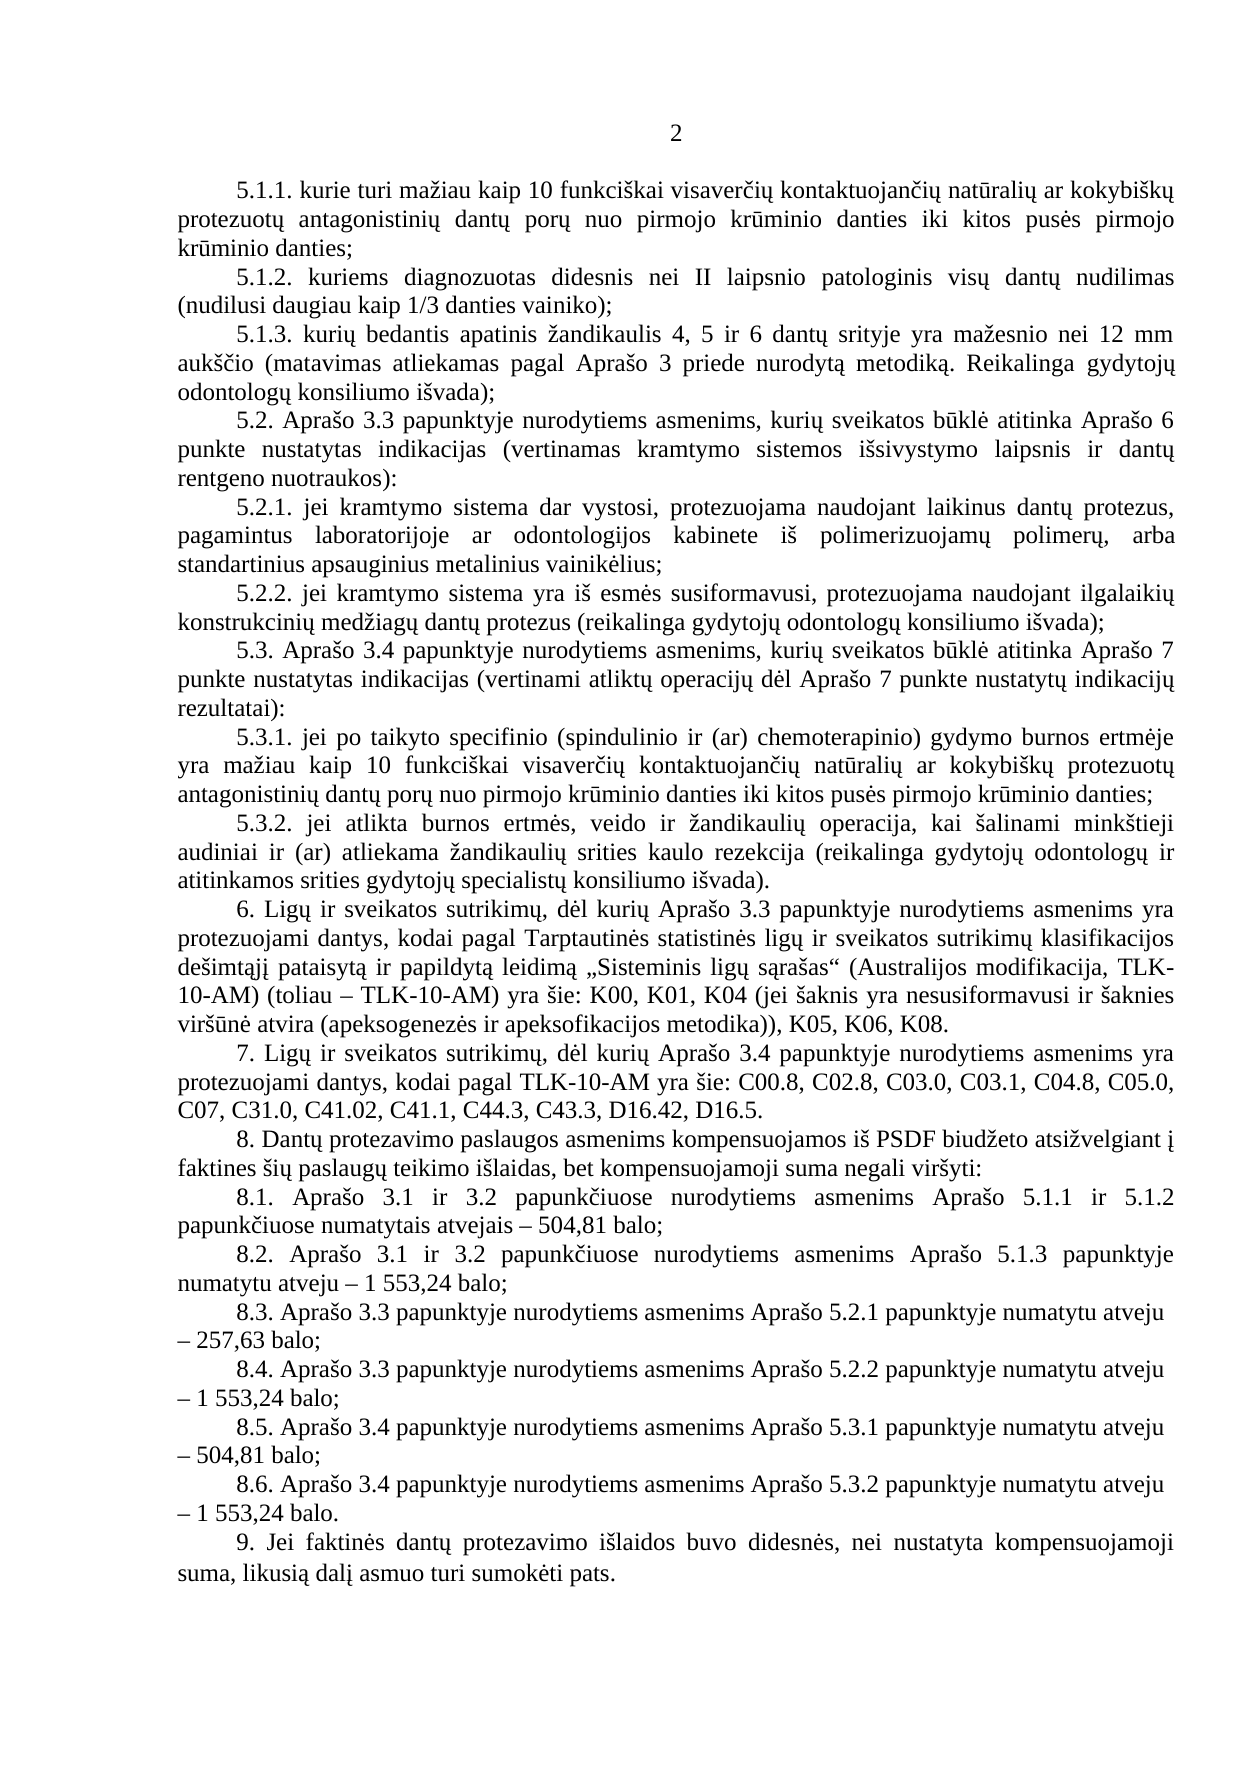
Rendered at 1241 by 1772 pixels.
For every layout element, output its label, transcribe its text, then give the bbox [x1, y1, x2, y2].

text 9. Jei faktinės dantų protezavimo išlaidos buvo didesnės, nei nustatyta kompensuojamoji suma, likusią dalį asmuo turi sumokėti pats. [177, 1527, 1175, 1586]
text 8. Dantų protezavimo paslaugos asmenims kompensuojamos iš PSDF biudžeto atsižvelgiant į faktines šių paslaugų teikimo išlaidas, bet kompensuojamoji suma negali viršyti: [177, 1124, 1175, 1182]
text 8.2. Aprašo 3.1 ir 3.2 papunkčiuose nurodytiems asmenims Aprašo 5.1.3 papunktyje numatytu atveju – 1 553,24 balo; [177, 1239, 1175, 1297]
text 6. Ligų ir sveikatos sutrikimų, dėl kurių Aprašo 3.3 papunktyje nurodytiems asmenims yra protezuojami dantys, kodai pagal Tarptautinės statistinės ligų ir sveikatos sutrikimų klasifikacijos dešimtąjį pataisytą ir papildytą leidimą „Sisteminis ligų sąrašas“ (Australijos modifikacija, TLK-10-AM) (toliau – TLK-10-AM) yra šie: K00, K01, K04 (jei šaknis yra nesusiformavusi ir šaknies viršūnė atvira (apeksogenezės ir apeksofikacijos metodika)), K05, K06, K08. [177, 894, 1175, 1038]
text 5.2.2. jei kramtymo sistema yra iš esmės susiformavusi, protezuojama naudojant ilgalaikių konstrukcinių medžiagų dantų protezus (reikalinga gydytojų odontologų konsiliumo išvada); [177, 578, 1175, 636]
text 8.6. Aprašo 3.4 papunktyje nurodytiems asmenims Aprašo 5.3.2 papunktyje numatytu atveju – 1 553,24 balo. [177, 1469, 1175, 1527]
text 5.2. Aprašo 3.3 papunktyje nurodytiems asmenims, kurių sveikatos būklė atitinka Aprašo 6 punkte nustatytas indikacijas (vertinamas kramtymo sistemos išsivystymo laipsnis ir dantų rentgeno nuotraukos): [177, 406, 1175, 492]
text 5.3.2. jei atlikta burnos ertmės, veido ir žandikaulių operacija, kai šalinami minkštieji audiniai ir (ar) atliekama žandikaulių srities kaulo rezekcija (reikalinga gydytojų odontologų ir atitinkamos srities gydytojų specialistų konsiliumo išvada). [177, 808, 1175, 894]
text 5.1.2. kuriems diagnozuotas didesnis nei II laipsnio patologinis visų dantų nudilimas (nudilusi daugiau kaip 1/3 danties vainiko); [177, 262, 1175, 319]
text 8.3. Aprašo 3.3 papunktyje nurodytiems asmenims Aprašo 5.2.1 papunktyje numatytu atveju – 257,63 balo; [177, 1297, 1175, 1354]
text 8.5. Aprašo 3.4 papunktyje nurodytiems asmenims Aprašo 5.3.1 papunktyje numatytu atveju – 504,81 balo; [177, 1412, 1175, 1469]
text 5.3.1. jei po taikyto specifinio (spindulinio ir (ar) chemoterapinio) gydymo burnos ertmėje yra mažiau kaip 10 funkciškai visaverčių kontaktuojančių natūralių ar kokybiškų protezuotų antagonistinių dantų porų nuo pirmojo krūminio danties iki kitos pusės pirmojo krūminio danties; [177, 722, 1175, 808]
text 5.3. Aprašo 3.4 papunktyje nurodytiems asmenims, kurių sveikatos būklė atitinka Aprašo 7 punkte nustatytas indikacijas (vertinami atliktų operacijų dėl Aprašo 7 punkte nustatytų indikacijų rezultatai): [177, 636, 1175, 722]
text 5.1.1. kurie turi mažiau kaip 10 funkciškai visaverčių kontaktuojančių natūralių ar kokybiškų protezuotų antagonistinių dantų porų nuo pirmojo krūminio danties iki kitos pusės pirmojo krūminio danties; [177, 176, 1175, 262]
text 7. Ligų ir sveikatos sutrikimų, dėl kurių Aprašo 3.4 papunktyje nurodytiems asmenims yra protezuojami dantys, kodai pagal TLK-10-AM yra šie: C00.8, C02.8, C03.0, C03.1, C04.8, C05.0, C07, C31.0, C41.02, C41.1, C44.3, C43.3, D16.42, D16.5. [177, 1038, 1175, 1124]
text 8.4. Aprašo 3.3 papunktyje nurodytiems asmenims Aprašo 5.2.2 papunktyje numatytu atveju – 1 553,24 balo; [177, 1354, 1175, 1412]
text 5.2.1. jei kramtymo sistema dar vystosi, protezuojama naudojant laikinus dantų protezus, pagamintus laboratorijoje ar odontologijos kabinete iš polimerizuojamų polimerų, arba standartinius apsauginius metalinius vainikėlius; [177, 492, 1175, 578]
text 5.1.3. kurių bedantis apatinis žandikaulis 4, 5 ir 6 dantų srityje yra mažesnio nei 12 mm aukščio (matavimas atliekamas pagal Aprašo 3 priede nurodytą metodiką. Reikalinga gydytojų odontologų konsiliumo išvada); [177, 319, 1175, 406]
text 8.1. Aprašo 3.1 ir 3.2 papunkčiuose nurodytiems asmenims Aprašo 5.1.1 ir 5.1.2 papunkčiuose numatytais atvejais – 504,81 balo; [177, 1182, 1175, 1239]
